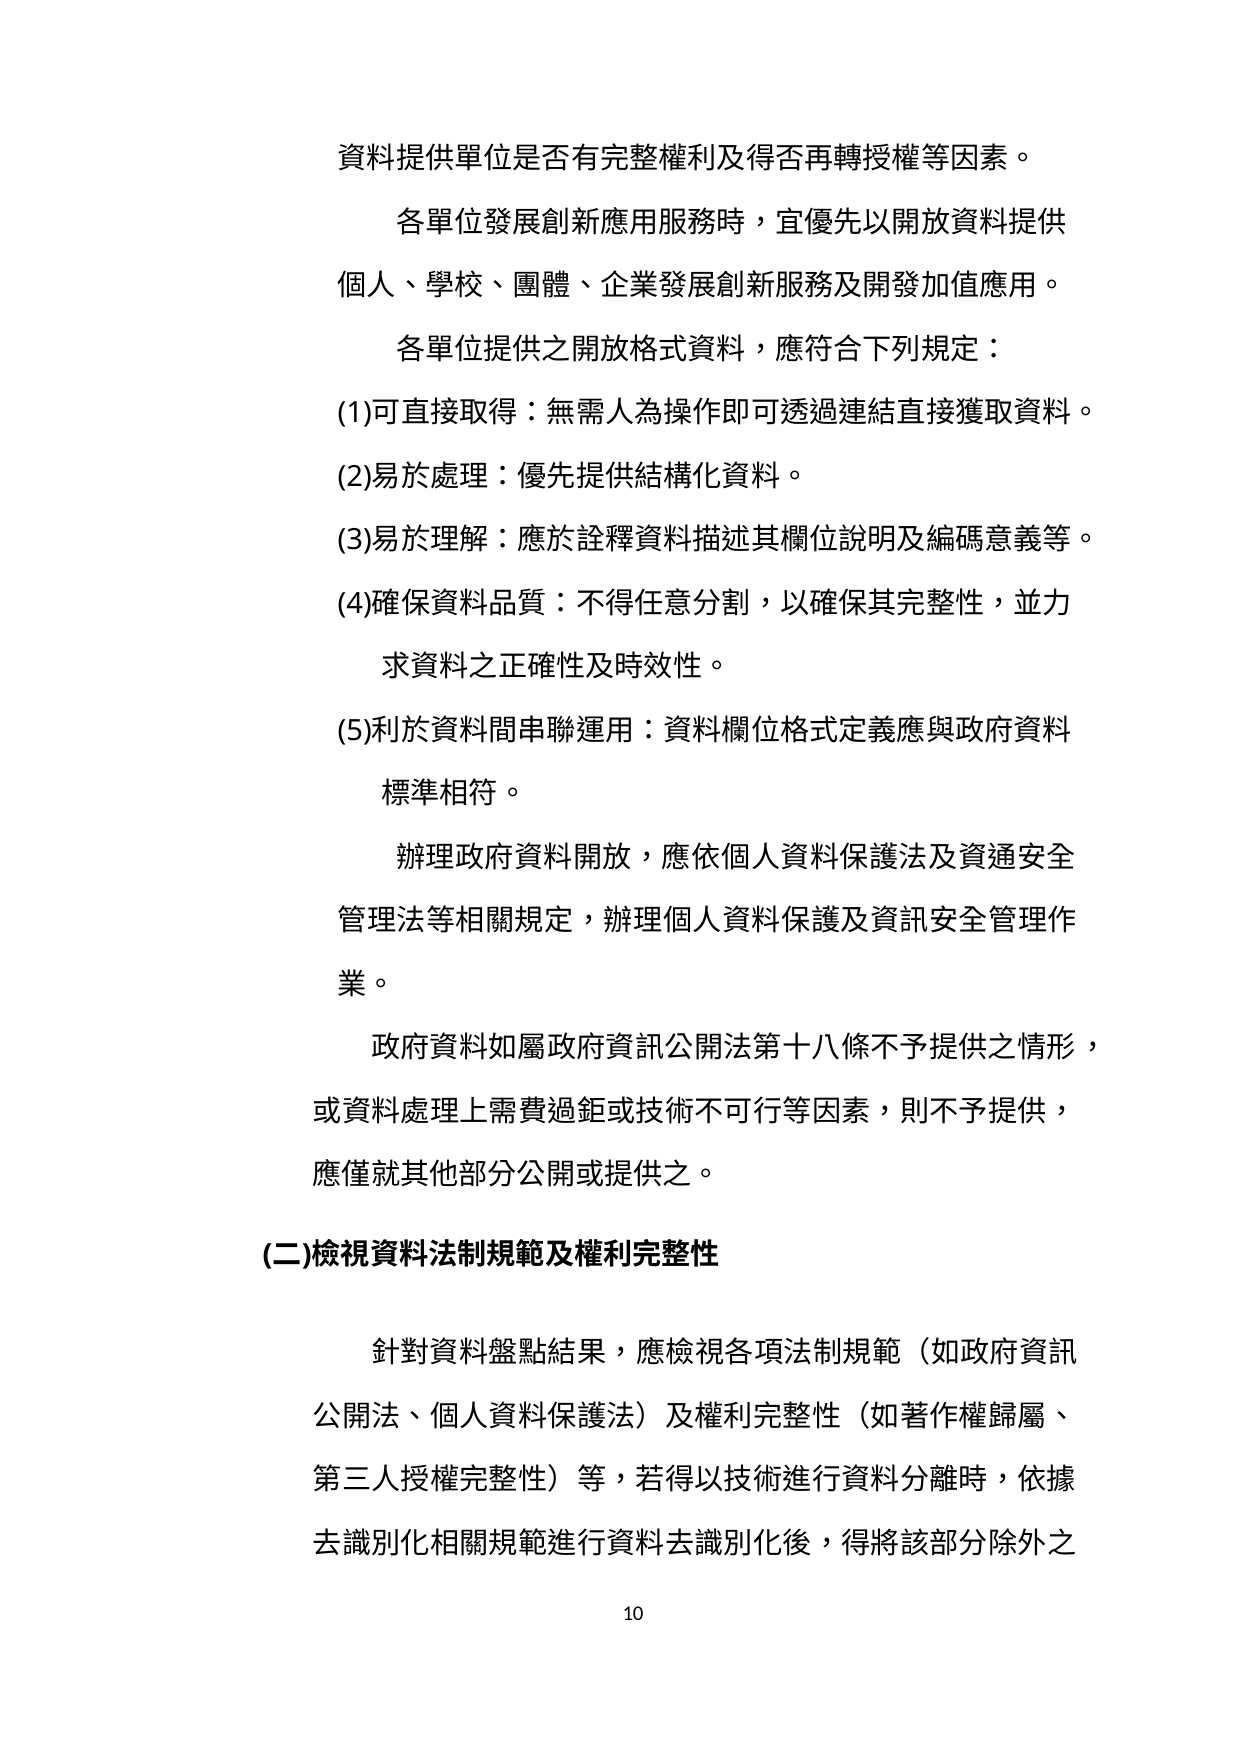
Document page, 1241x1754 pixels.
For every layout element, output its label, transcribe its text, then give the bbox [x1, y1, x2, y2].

text (2)易於處理：優先提供結構化資料。 [337, 452, 1078, 495]
text 政府資料如屬政府資訊公開法第十八條不予提供之情形，或資料處理上需費過鉅或技術不可行等因素，則不予提供，應僅就其他部分公開或提供之。 [312, 1024, 1078, 1193]
text 辦理政府資料開放，應依個人資料保護法及資通安全管理法等相關規定，辦理個人資料保護及資訊安全管理作業。 [337, 833, 1078, 1003]
text 針對資料盤點結果，應檢視各項法制規範（如政府資訊公開法、個人資料保護法）及權利完整性（如著作權歸屬、第三人授權完整性）等，若得以技術進行資料分離時，依據去識別化相關規範進行資料去識別化後，得將該部分除外之資料開放。為確保開放資料及依申請提供資料符合相關規範，各單位應視需要適時會請本會法制協調中心提供諮詢及協助。 [312, 1329, 1078, 1562]
text 各單位提供之開放格式資料，應符合下列規定： [337, 325, 1078, 368]
text 各單位發展創新應用服務時，宜優先以開放資料提供個人、學校、團體、企業發展創新服務及開發加值應用。 [337, 198, 1078, 304]
subtitle (二)檢視資料法制規範及權利完整性 [262, 1214, 1078, 1289]
text 開放資料應考量該資料提供使用之公益性、是否涉及個人隱私或營業秘密、建置或取得成本與額外客製化費用、資料提供單位是否有完整權利及得否再轉授權等因素。 [337, 135, 1078, 177]
text (1)可直接取得：無需人為操作即可透過連結直接獲取資料。 [337, 389, 1078, 431]
text (5)利於資料間串聯運用：資料欄位格式定義應與政府資料標準相符。 [337, 706, 1078, 812]
text (3)易於理解：應於詮釋資料描述其欄位說明及編碼意義等。 [337, 516, 1078, 558]
text (4)確保資料品質：不得任意分割，以確保其完整性，並力求資料之正確性及時效性。 [337, 579, 1078, 685]
